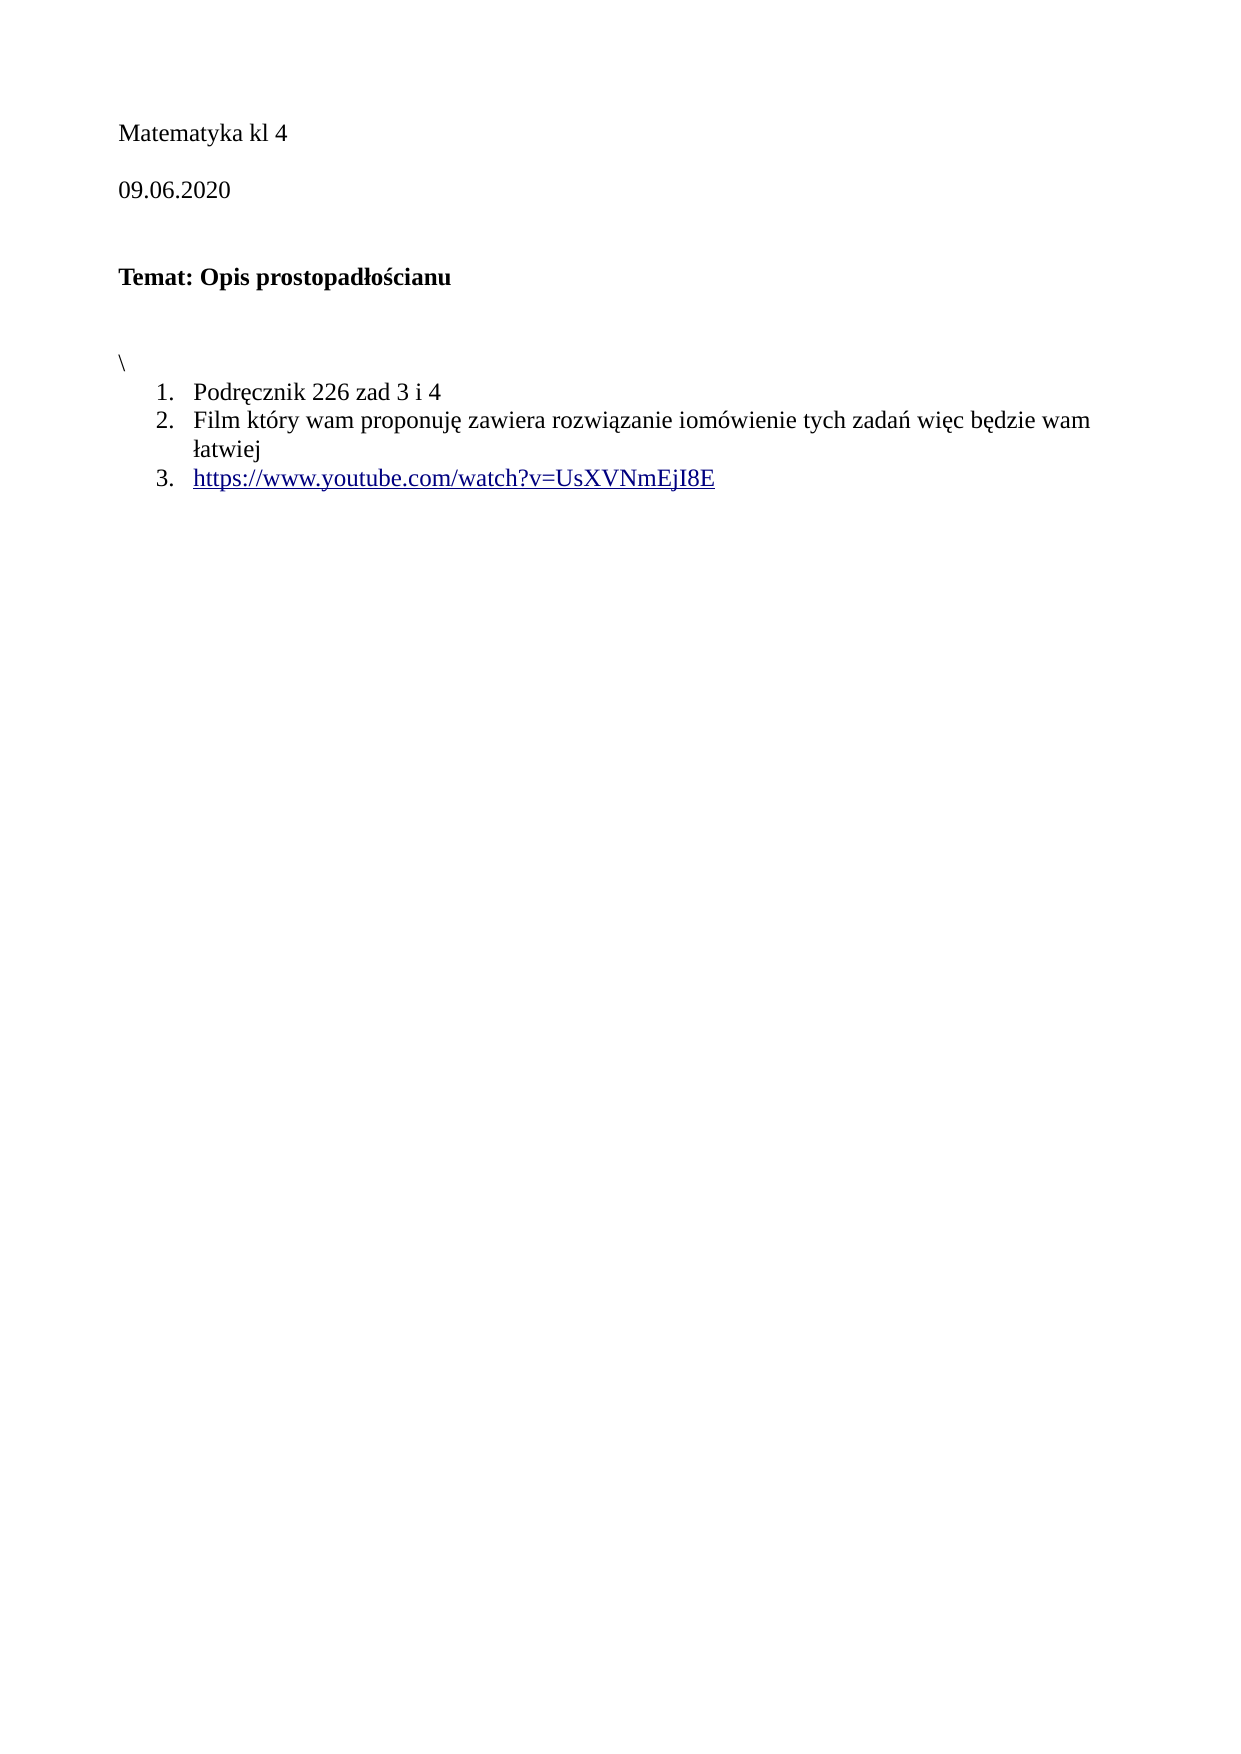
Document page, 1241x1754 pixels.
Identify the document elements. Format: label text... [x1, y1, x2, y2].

text Temat: Opis prostopadłościanu [118, 262, 1122, 291]
text Matematyka kl 4 [118, 118, 1122, 147]
list https://www.youtube.com/watch?v=UsXVNmEjI8E [156, 463, 1122, 492]
text \ [118, 348, 1122, 377]
text 09.06.2020 [118, 176, 1122, 204]
list Podręcznik 226 zad 3 i 4 [156, 377, 1122, 406]
list Film który wam proponuję zawiera rozwiązanie iomówienie tych zadań więc będzie wam łatwiej [156, 406, 1122, 463]
